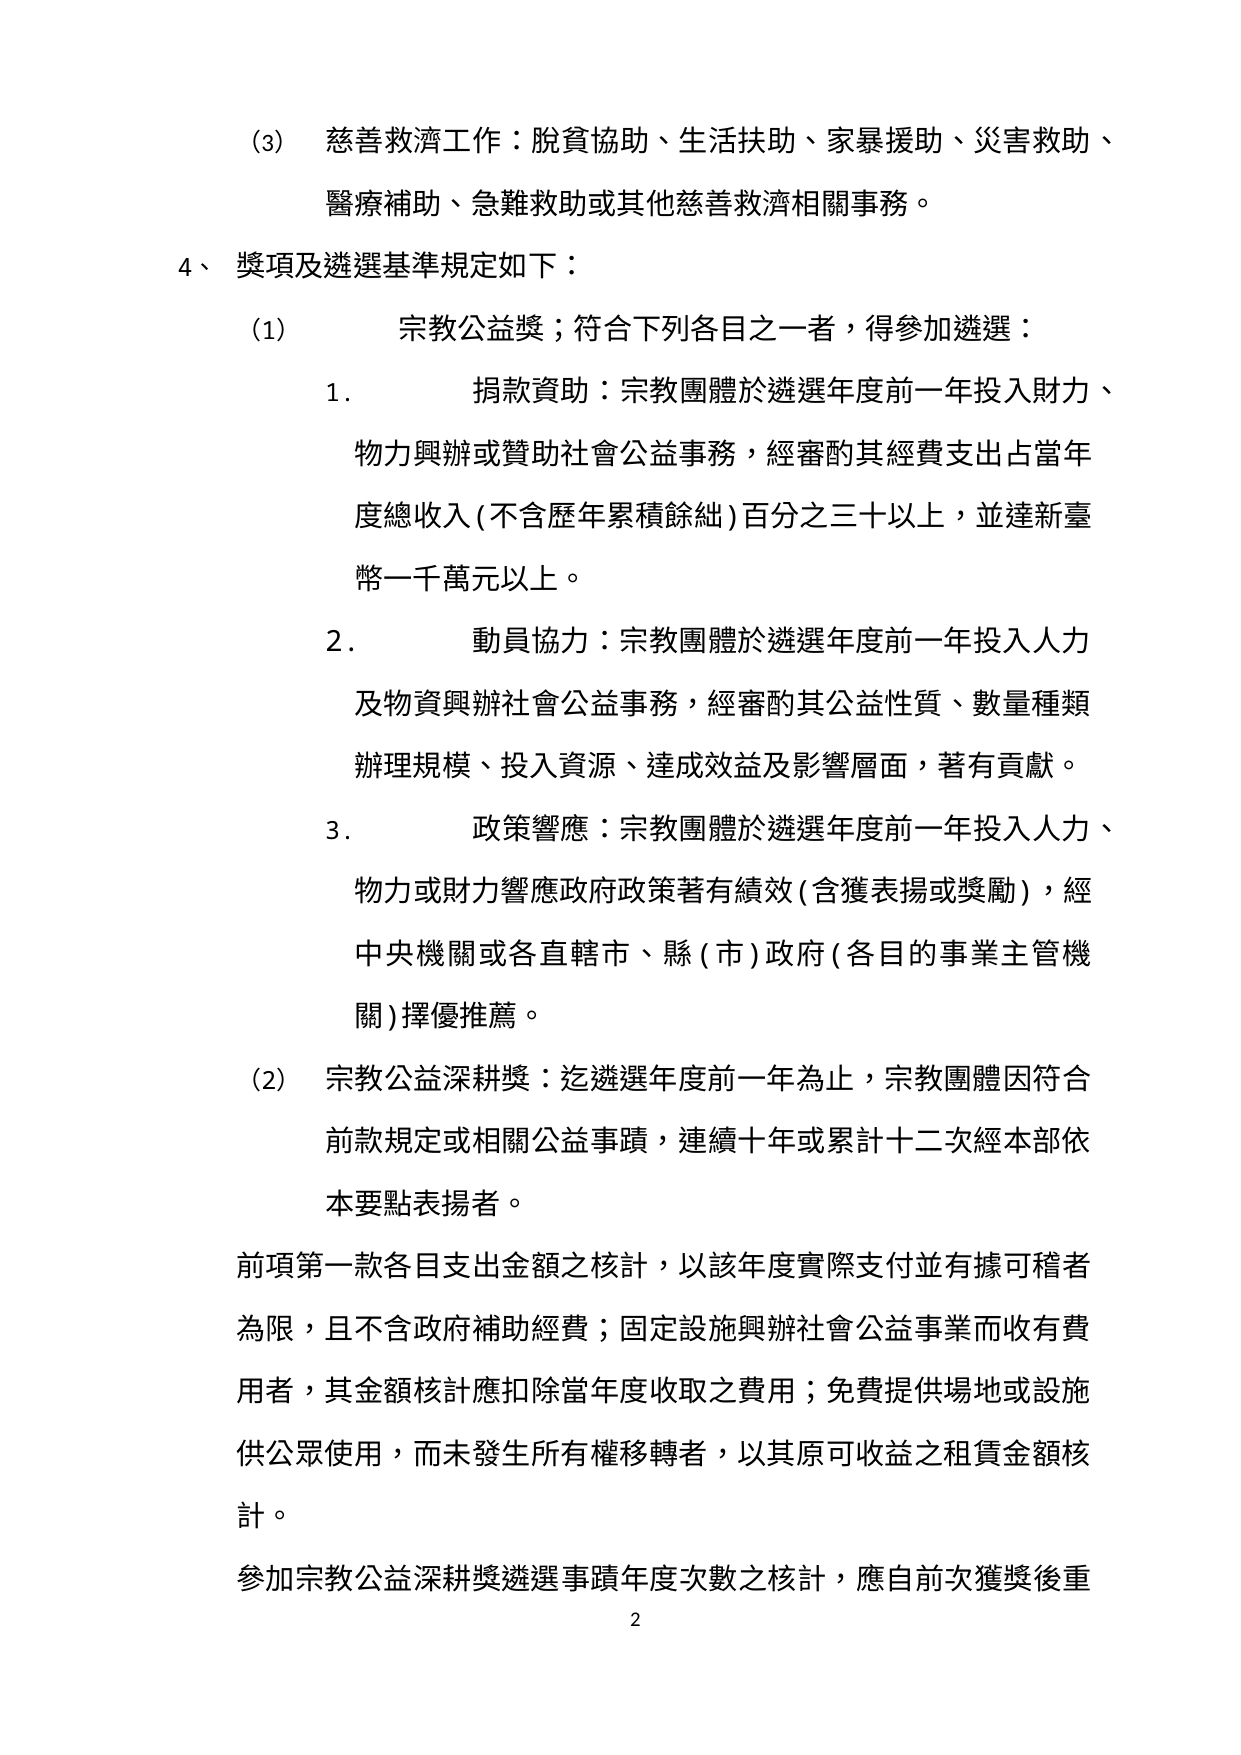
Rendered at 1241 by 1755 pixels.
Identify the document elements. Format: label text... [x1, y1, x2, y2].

text 參加宗教公益深耕獎遴選事蹟年度次數之核計，應自前次獲獎後重 [236, 1535, 1093, 1597]
list 宗教公益獎；符合下列各目之一者，得參加遴選： [236, 285, 1093, 347]
list 政策響應：宗教團體於遴選年度前一年投入人力、物力或財力響應政府政策著有績效(含獲表揚或獎勵)，經中央機關或各直轄市、縣(市)政府(各目的事業主管機關)擇優推薦。 [325, 785, 1093, 1035]
list 動員協力：宗教團體於遴選年度前一年投入人力及物資興辦社會公益事務，經審酌其公益性質、數量種類、辦理規模、投入資源、達成效益及影響層面，著有貢獻。 [325, 597, 1093, 785]
text 前項第一款各目支出金額之核計，以該年度實際支付並有據可稽者為限，且不含政府補助經費；固定設施興辦社會公益事業而收有費用者，其金額核計應扣除當年度收取之費用；免費提供場地或設施供公眾使用，而未發生所有權移轉者，以其原可收益之租賃金額核計。 [236, 1222, 1093, 1535]
list 捐款資助：宗教團體於遴選年度前一年投入財力、物力興辦或贊助社會公益事務，經審酌其經費支出占當年度總收入(不含歷年累積餘絀)百分之三十以上，並達新臺幣一千萬元以上。 [325, 347, 1093, 597]
list 獎項及遴選基準規定如下： [177, 222, 1093, 285]
list 宗教公益深耕獎：迄遴選年度前一年為止，宗教團體因符合前款規定或相關公益事蹟，連續十年或累計十二次經本部依本要點表揚者。 [236, 1035, 1093, 1222]
list 慈善救濟工作：脫貧協助、生活扶助、家暴援助、災害救助、醫療補助、急難救助或其他慈善救濟相關事務。 [236, 97, 1093, 222]
